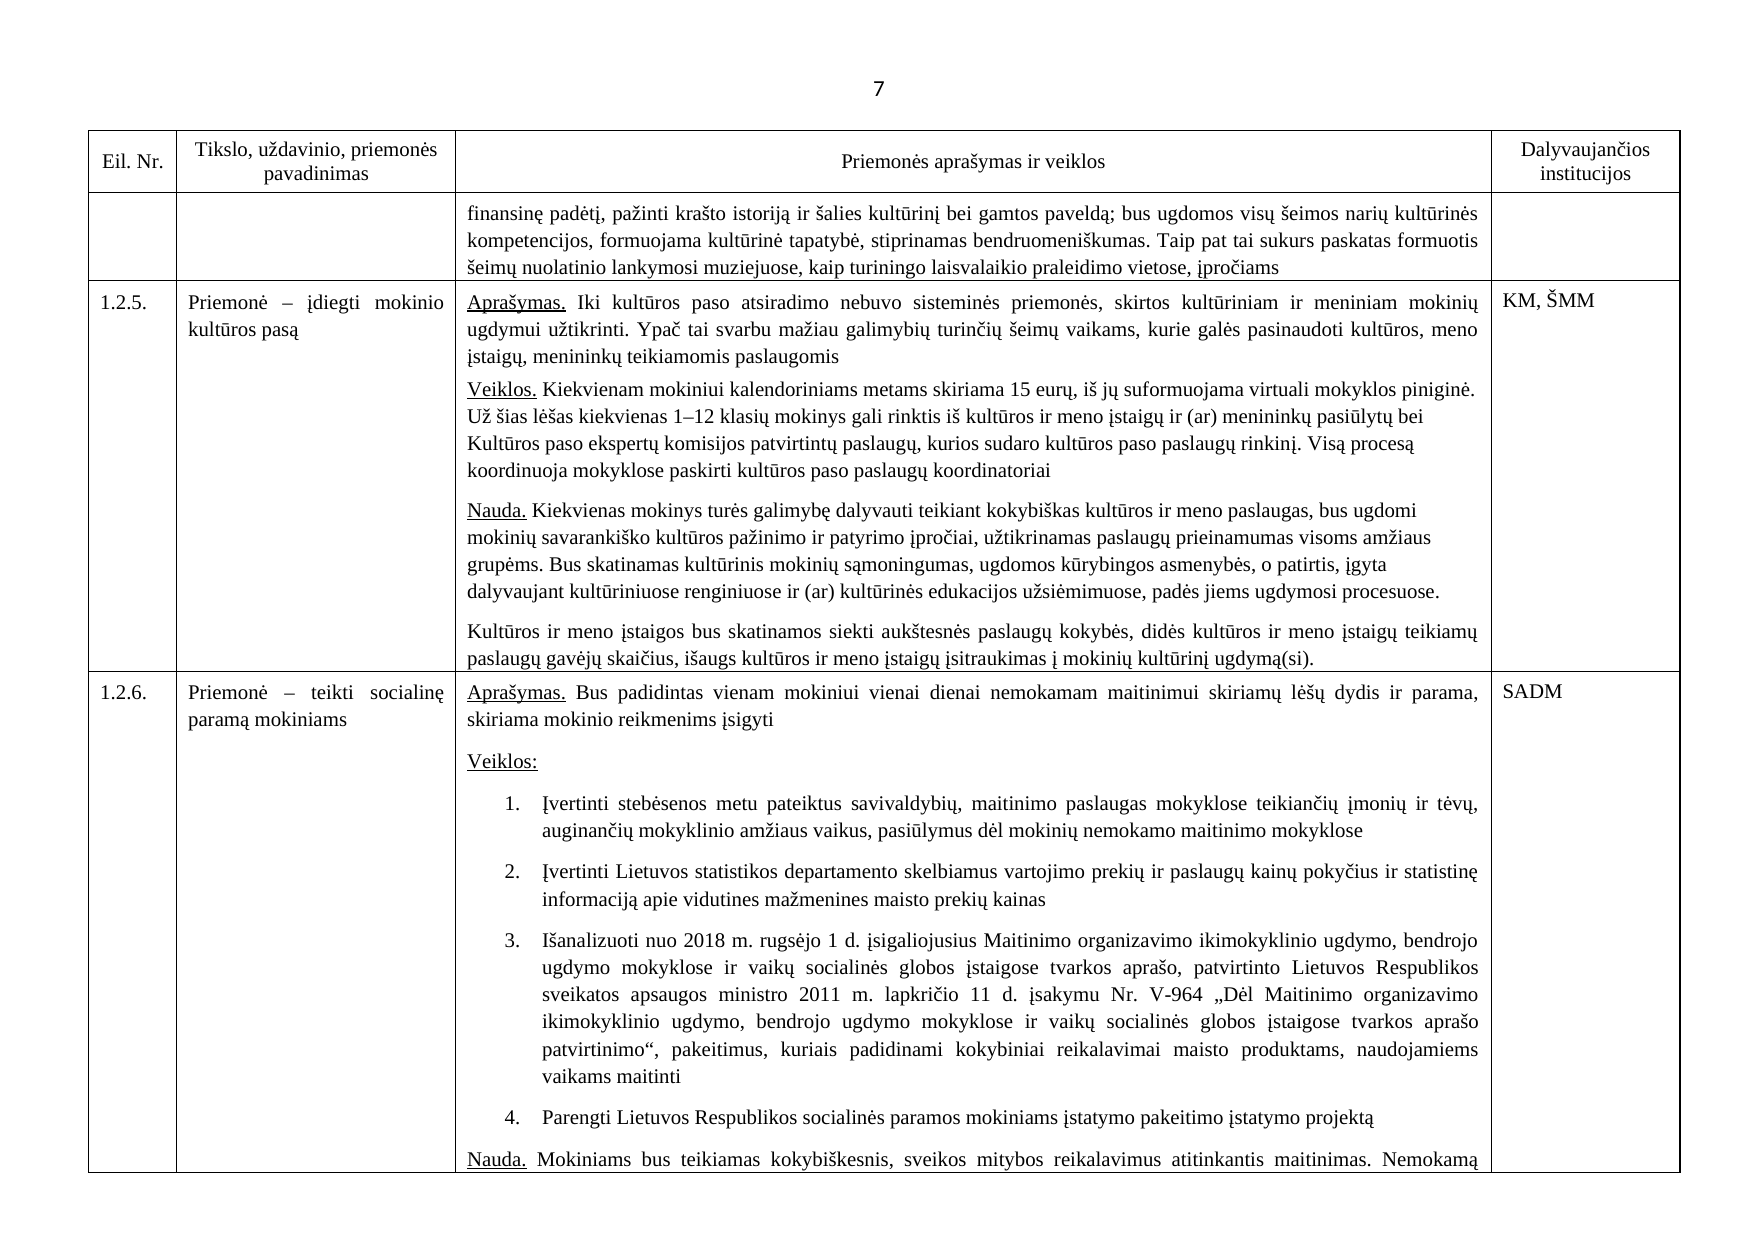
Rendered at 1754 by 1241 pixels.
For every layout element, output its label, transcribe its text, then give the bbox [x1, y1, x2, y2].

table_cell [89, 193, 176, 280]
table_cell Aprašymas. Iki kultūros paso atsiradimo nebuvo sisteminės priemonės, skirtos kultūriniam ir meniniam mokinių ugdymui užtikrinti. Ypač tai svarbu mažiau galimybių turinčių šeimų vaikams, kurie galės pasinaudoti kultūros, meno įstaigų, menininkų teikiamomis paslaugomis Veiklos. Kiekvienam mokiniui kalendoriniams metams skiriama 15 eurų, iš jų suformuojama virtuali mokyklos piniginė. Už šias lėšas kiekvienas 1–12 klasių mokinys gali rinktis iš kultūros ir meno įstaigų ir (ar) menininkų pasiūlytų bei Kultūros paso ekspertų komisijos patvirtintų paslaugų, kurios sudaro kultūros paso paslaugų rinkinį. Visą procesą koordinuoja mokyklose paskirti kultūros paso paslaugų koordinatoriai Nauda. Kiekvienas mokinys turės galimybę dalyvauti teikiant kokybiškas kultūros ir meno paslaugas, bus ugdomi mokinių savarankiško kultūros pažinimo ir patyrimo įpročiai, užtikrinamas paslaugų prieinamumas visoms amžiaus grupėms. Bus skatinamas kultūrinis mokinių sąmoningumas, ugdomos kūrybingos asmenybės, o patirtis, įgyta dalyvaujant kultūriniuose renginiuose ir (ar) kultūrinės edukacijos užsiėmimuose, padės jiems ugdymosi procesuose. Kultūros ir meno įstaigos bus skatinamos siekti aukštesnės paslaugų kokybės, didės kultūros ir meno įstaigų teikiamų paslaugų gavėjų skaičius, išaugs kultūros ir meno įstaigų įsitraukimas į mokinių kultūrinį ugdymą(si). [456, 281, 1491, 671]
table_cell [1492, 193, 1679, 280]
table_cell 1.2.6. [89, 672, 176, 1172]
table_cell Priemonė – teikti socialinę paramą mokiniams [177, 672, 455, 1172]
table_header Dalyvaujančios institucijos [1492, 131, 1679, 192]
table_cell SADM [1492, 672, 1679, 1172]
table_cell Priemonė – įdiegti mokinio kultūros pasą [177, 281, 455, 671]
table_header Tikslo, uždavinio, priemonės pavadinimas [177, 131, 455, 192]
table_cell [177, 193, 455, 280]
table_header Priemonės aprašymas ir veiklos [456, 131, 1491, 192]
table_cell KM, ŠMM [1492, 281, 1679, 671]
table_cell finansinę padėtį, pažinti krašto istoriją ir šalies kultūrinį bei gamtos paveldą; bus ugdomos visų šeimos narių kultūrinės kompetencijos, formuojama kultūrinė tapatybė, stiprinamas bendruomeniškumas. Taip pat tai sukurs paskatas formuotis šeimų nuolatinio lankymosi muziejuose, kaip turiningo laisvalaikio praleidimo vietose, įpročiams [456, 193, 1491, 280]
table_header Eil. Nr. [89, 131, 176, 192]
table_cell Aprašymas. Bus padidintas vienam mokiniui vienai dienai nemokamam maitinimui skiriamų lėšų dydis ir parama, skiriama mokinio reikmenims įsigyti Veiklos: Įvertinti stebėsenos metu pateiktus savivaldybių, maitinimo paslaugas mokyklose teikiančių įmonių ir tėvų, auginančių mokyklinio amžiaus vaikus, pasiūlymus dėl mokinių nemokamo maitinimo mokyklose Įvertinti Lietuvos statistikos departamento skelbiamus vartojimo prekių ir paslaugų kainų pokyčius ir statistinę informaciją apie vidutines mažmenines maisto prekių kainas Išanalizuoti nuo 2018 m. rugsėjo 1 d. įsigaliojusius Maitinimo organizavimo ikimokyklinio ugdymo, bendrojo ugdymo mokyklose ir vaikų socialinės globos įstaigose tvarkos aprašo, patvirtinto Lietuvos Respublikos sveikatos apsaugos ministro 2011 m. lapkričio 11 d. įsakymu Nr. V-964 „Dėl Maitinimo organizavimo ikimokyklinio ugdymo, bendrojo ugdymo mokyklose ir vaikų socialinės globos įstaigose tvarkos aprašo patvirtinimo“, pakeitimus, kuriais padidinami kokybiniai reikalavimai maisto produktams, naudojamiems vaikams maitinti Parengti Lietuvos Respublikos socialinės paramos mokiniams įstatymo pakeitimo įstatymo projektą Nauda. Mokiniams bus teikiamas kokybiškesnis, sveikos mitybos reikalavimus atitinkantis maitinimas. Nemokamą [456, 672, 1491, 1172]
table_cell 1.2.5. [89, 281, 176, 671]
